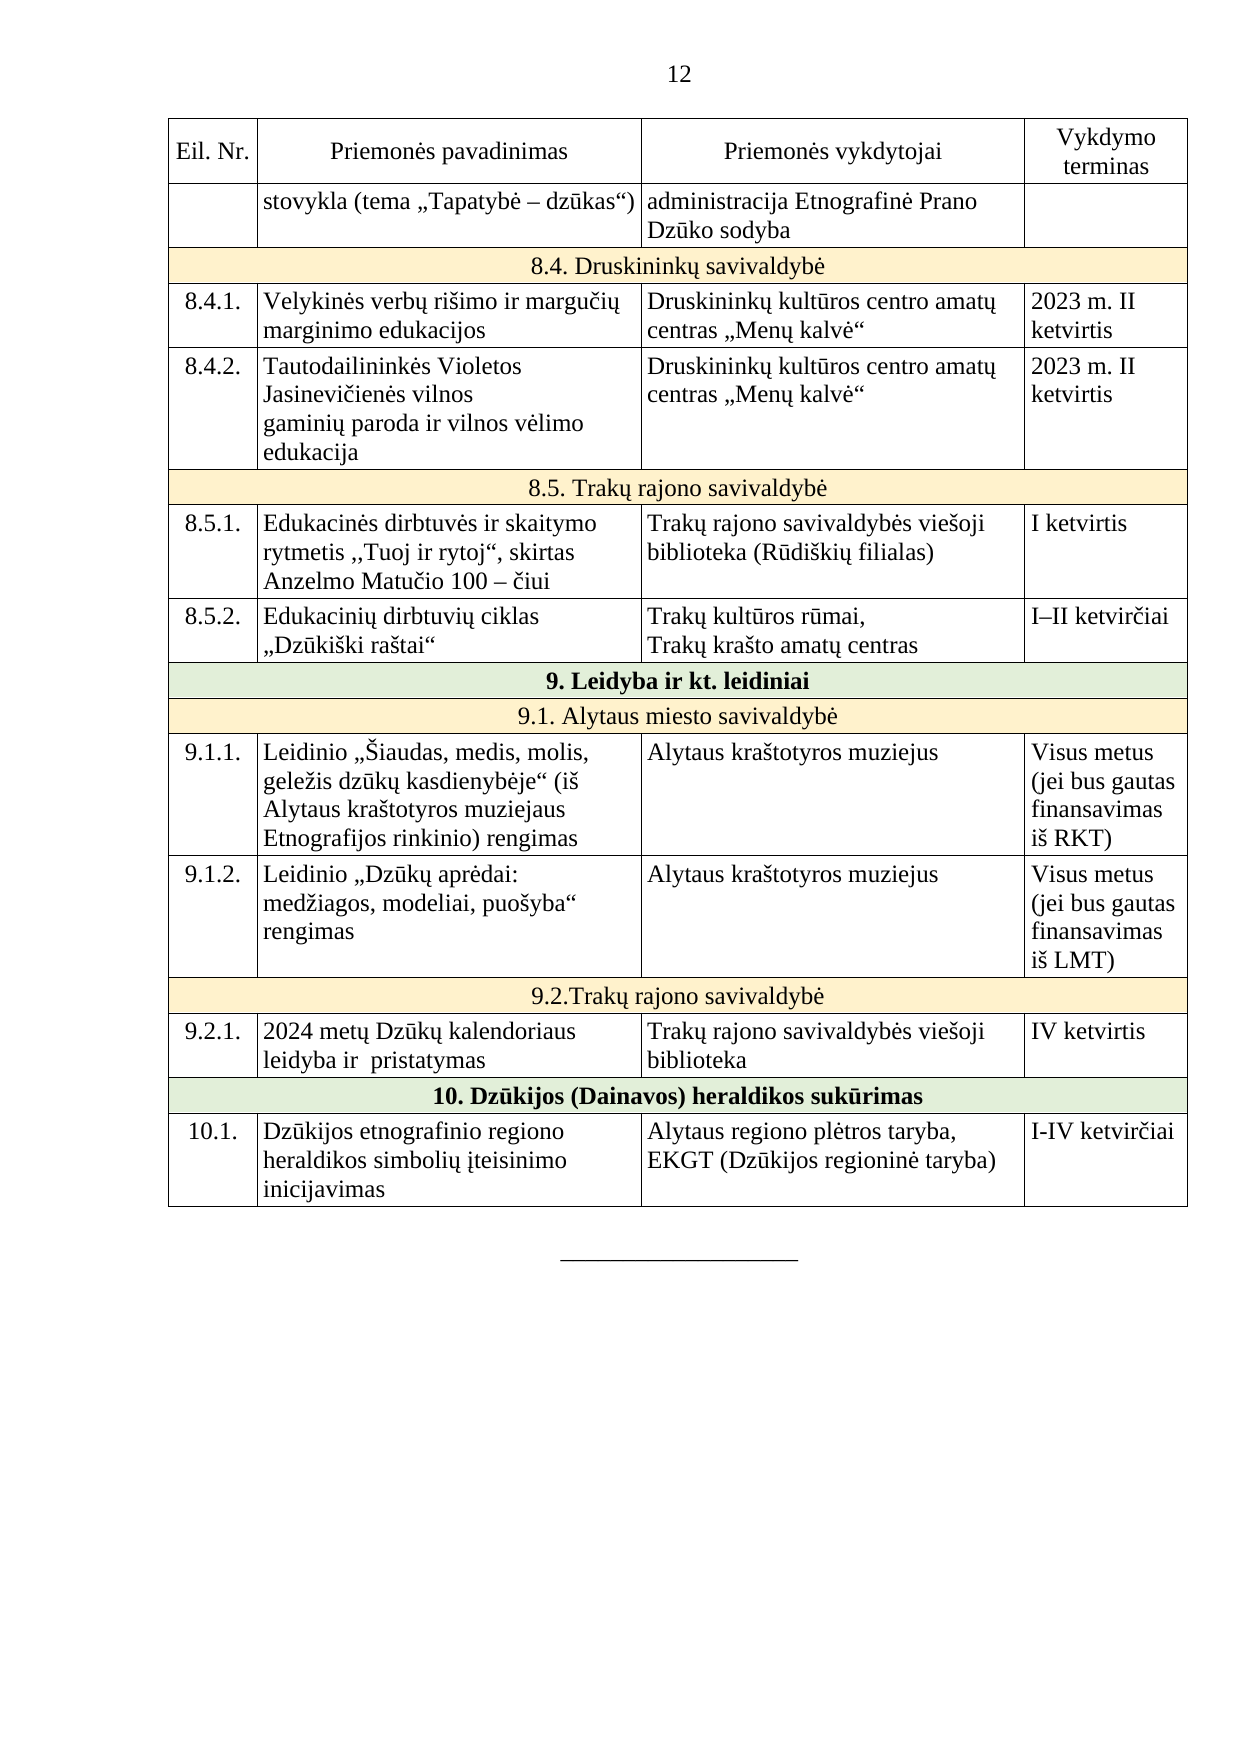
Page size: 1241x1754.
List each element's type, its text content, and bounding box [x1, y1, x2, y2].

table_cell IV ketvirtis [1025, 1014, 1187, 1077]
table_cell [169, 184, 257, 247]
table_cell 9.2.Trakų rajono savivaldybė [169, 978, 1187, 1012]
table_cell 8.5.1. [169, 505, 257, 597]
table_header Priemonės vykdytojai [642, 119, 1024, 182]
table_cell 2023 m. II ketvirtis [1025, 284, 1187, 347]
table_cell Alytaus kraštotyros muziejus [642, 856, 1024, 977]
table_cell I ketvirtis [1025, 505, 1187, 597]
table_header Priemonės pavadinimas [258, 119, 641, 182]
table_cell Druskininkų kultūros centro amatų centras „Menų kalvė“ [642, 284, 1024, 347]
table_cell I–II ketvirčiai [1025, 599, 1187, 662]
table_cell 8.4.2. [169, 348, 257, 469]
text ___________________ [177, 1235, 1181, 1264]
table_cell Leidinio „Šiaudas, medis, molis, geležis dzūkų kasdienybėje“ (iš Alytaus kraštotyros muziejaus Etnografijos rinkinio) rengimas [258, 734, 641, 855]
table_cell 10.1. [169, 1114, 257, 1206]
table_cell Visus metus (jei bus gautas finansavimas iš RKT) [1025, 734, 1187, 855]
table_cell 8.4. Druskininkų savivaldybė [169, 248, 1187, 282]
table_cell stovykla (tema „Tapatybė – dzūkas“) [258, 184, 641, 247]
table_cell 9.2.1. [169, 1014, 257, 1077]
table_cell Trakų rajono savivaldybės viešoji biblioteka (Rūdiškių filialas) [642, 505, 1024, 597]
table_cell 10. Dzūkijos (Dainavos) heraldikos sukūrimas [169, 1078, 1187, 1112]
table_cell Alytaus regiono plėtros taryba, EKGT (Dzūkijos regioninė taryba) [642, 1114, 1024, 1206]
table_cell Tautodailininkės Violetos Jasinevičienės vilnos gaminių paroda ir vilnos vėlimo edukacija [258, 348, 641, 469]
table_cell I-IV ketvirčiai [1025, 1114, 1187, 1206]
table_header Eil. Nr. [169, 119, 257, 182]
table_cell 9.1.1. [169, 734, 257, 855]
table_cell Velykinės verbų rišimo ir margučių marginimo edukacijos [258, 284, 641, 347]
table_cell 8.5.2. [169, 599, 257, 662]
table_cell administracija Etnografinė Prano Dzūko sodyba [642, 184, 1024, 247]
table_cell 8.4.1. [169, 284, 257, 347]
table_cell Edukacinių dirbtuvių ciklas „Dzūkiški raštai“ [258, 599, 641, 662]
table_cell [1025, 184, 1187, 247]
table_header Vykdymo terminas [1025, 119, 1187, 182]
table_cell Dzūkijos etnografinio regiono heraldikos simbolių įteisinimo inicijavimas [258, 1114, 641, 1206]
table_cell Visus metus (jei bus gautas finansavimas iš LMT) [1025, 856, 1187, 977]
table_cell 2024 metų Dzūkų kalendoriaus leidyba ir pristatymas [258, 1014, 641, 1077]
table_cell 9.1.2. [169, 856, 257, 977]
table_cell Trakų kultūros rūmai, Trakų krašto amatų centras [642, 599, 1024, 662]
table_cell 8.5. Trakų rajono savivaldybė [169, 470, 1187, 504]
table_cell 2023 m. II ketvirtis [1025, 348, 1187, 469]
table_cell Edukacinės dirbtuvės ir skaitymo rytmetis ,,Tuoj ir rytoj“, skirtas Anzelmo Matučio 100 – čiui [258, 505, 641, 597]
table_cell 9.1. Alytaus miesto savivaldybė [169, 699, 1187, 733]
table_cell 9. Leidyba ir kt. leidiniai [169, 663, 1187, 697]
table_cell Alytaus kraštotyros muziejus [642, 734, 1024, 855]
table_cell Leidinio „Dzūkų aprėdai: medžiagos, modeliai, puošyba“ rengimas [258, 856, 641, 977]
table_cell Trakų rajono savivaldybės viešoji biblioteka [642, 1014, 1024, 1077]
table_cell Druskininkų kultūros centro amatų centras „Menų kalvė“ [642, 348, 1024, 469]
